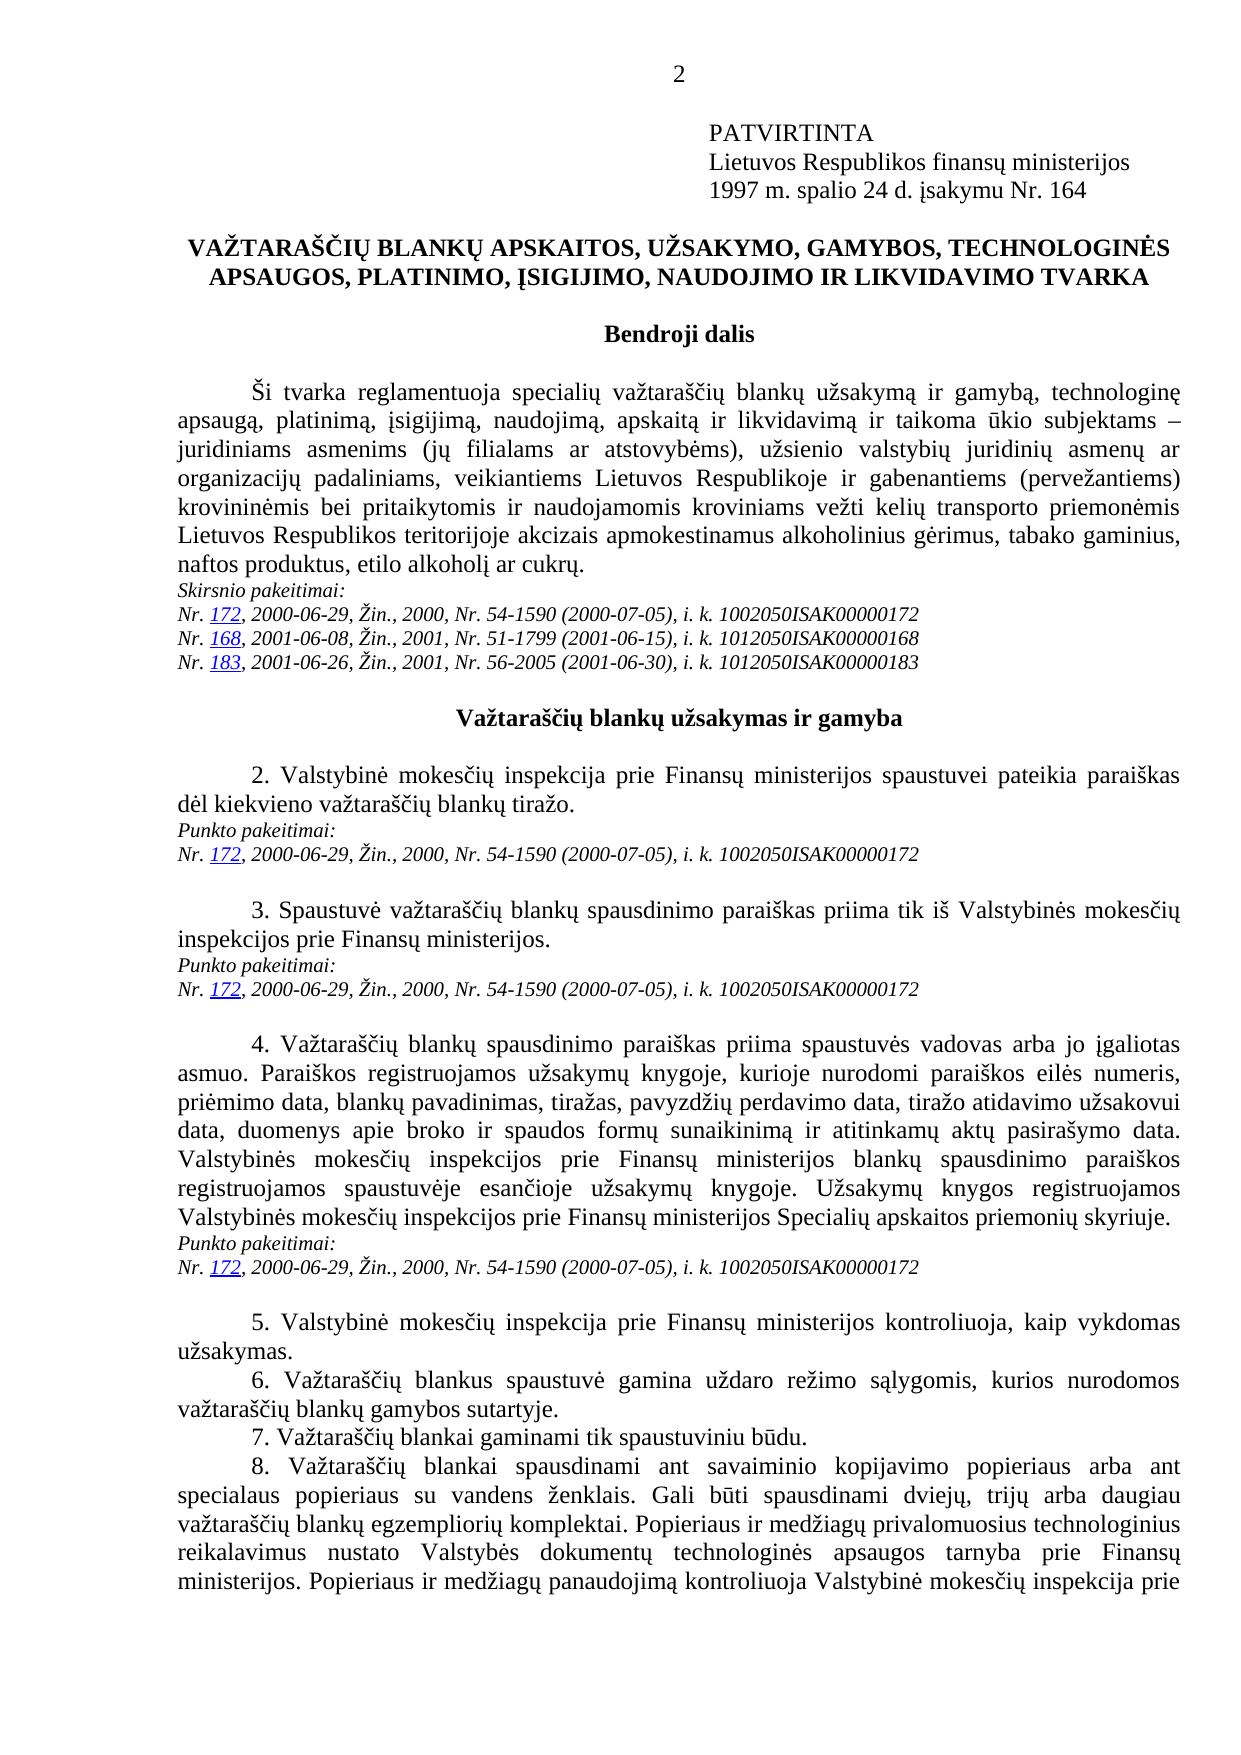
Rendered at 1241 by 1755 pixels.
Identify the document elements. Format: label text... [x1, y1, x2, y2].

text 5. Valstybinė mokesčių inspekcija prie Finansų ministerijos kontroliuoja, kaip vykdomas užsakymas. [177, 1307, 1181, 1365]
text 4. Važtaraščių blankų spausdinimo paraiškas priima spaustuvės vadovas arba jo įgaliotas asmuo. Paraiškos registruojamos užsakymų knygoje, kurioje nurodomi paraiškos eilės numeris, priėmimo data, blankų pavadinimas, tiražas, pavyzdžių perdavimo data, tiražo atidavimo užsakovui data, duomenys apie broko ir spaudos formų sunaikinimą ir atitinkamų aktų pasirašymo data. Valstybinės mokesčių inspekcijos prie Finansų ministerijos blankų spausdinimo paraiškos registruojamos spaustuvėje esančioje užsakymų knygoje. Užsakymų knygos registruojamos Valstybinės mokesčių inspekcijos prie Finansų ministerijos Specialių apskaitos priemonių skyriuje. [177, 1029, 1181, 1231]
text Bendroji dalis [177, 319, 1181, 348]
text Važtaraščių blankų užsakymas ir gamyba [177, 703, 1181, 732]
text 3. Spaustuvė važtaraščių blankų spausdinimo paraiškas priima tik iš Valstybinės mokesčių inspekcijos prie Finansų ministerijos. [177, 895, 1181, 952]
text Punkto pakeitimai: [177, 1231, 1181, 1255]
text 1997 m. spalio 24 d. įsakymu Nr. 164 [177, 176, 1181, 204]
text PATVIRTINTA [709, 118, 1181, 147]
text Skirsnio pakeitimai: [177, 578, 1181, 602]
text Nr. 172, 2000-06-29, Žin., 2000, Nr. 54-1590 (2000-07-05), i. k. 1002050ISAK00000172 [177, 977, 1181, 1001]
text Nr. 183, 2001-06-26, Žin., 2001, Nr. 56-2005 (2001-06-30), i. k. 1012050ISAK00000183 [177, 650, 1181, 674]
text 6. Važtaraščių blankus spaustuvė gamina uždaro režimo sąlygomis, kurios nurodomos važtaraščių blankų gamybos sutartyje. [177, 1365, 1181, 1422]
text Važtaraščių blankų apskaitos, užsakymo, gamybos, technologinės apsaugos, platinimo, įsigijimo, naudojimo ir likvidavimo tvarka [177, 233, 1181, 291]
text 2. Valstybinė mokesčių inspekcija prie Finansų ministerijos spaustuvei pateikia paraiškas dėl kiekvieno važtaraščių blankų tiražo. [177, 761, 1181, 818]
text Nr. 172, 2000-06-29, Žin., 2000, Nr. 54-1590 (2000-07-05), i. k. 1002050ISAK00000172 [177, 1255, 1181, 1279]
text Lietuvos Respublikos finansų ministerijos [177, 147, 1181, 176]
text Nr. 172, 2000-06-29, Žin., 2000, Nr. 54-1590 (2000-07-05), i. k. 1002050ISAK00000172 [177, 602, 1181, 626]
text 8. Važtaraščių blankai spausdinami ant savaiminio kopijavimo popieriaus arba ant specialaus popieriaus su vandens ženklais. Gali būti spausdinami dviejų, trijų arba daugiau važtaraščių blankų egzempliorių komplektai. Popieriaus ir medžiagų privalomuosius technologinius reikalavimus nustato Valstybės dokumentų technologinės apsaugos tarnyba prie Finansų ministerijos. Popieriaus ir medžiagų panaudojimą kontroliuoja Valstybinė mokesčių inspekcija prie [177, 1451, 1181, 1595]
text Ši tvarka reglamentuoja specialių važtaraščių blankų užsakymą ir gamybą, technologinę apsaugą, platinimą, įsigijimą, naudojimą, apskaitą ir likvidavimą ir taikoma ūkio subjektams – juridiniams asmenims (jų filialams ar atstovybėms), užsienio valstybių juridinių asmenų ar organizacijų padaliniams, veikiantiems Lietuvos Respublikoje ir gabenantiems (pervežantiems) krovininėmis bei pritaikytomis ir naudojamomis kroviniams vežti kelių transporto priemonėmis Lietuvos Respublikos teritorijoje akcizais apmokestinamus alkoholinius gėrimus, tabako gaminius, naftos produktus, etilo alkoholį ar cukrų. [177, 377, 1181, 578]
text 7. Važtaraščių blankai gaminami tik spaustuviniu būdu. [177, 1422, 1181, 1451]
text Nr. 168, 2001-06-08, Žin., 2001, Nr. 51-1799 (2001-06-15), i. k. 1012050ISAK00000168 [177, 626, 1181, 650]
text Punkto pakeitimai: [177, 952, 1181, 977]
text Nr. 172, 2000-06-29, Žin., 2000, Nr. 54-1590 (2000-07-05), i. k. 1002050ISAK00000172 [177, 842, 1181, 866]
text Punkto pakeitimai: [177, 818, 1181, 842]
